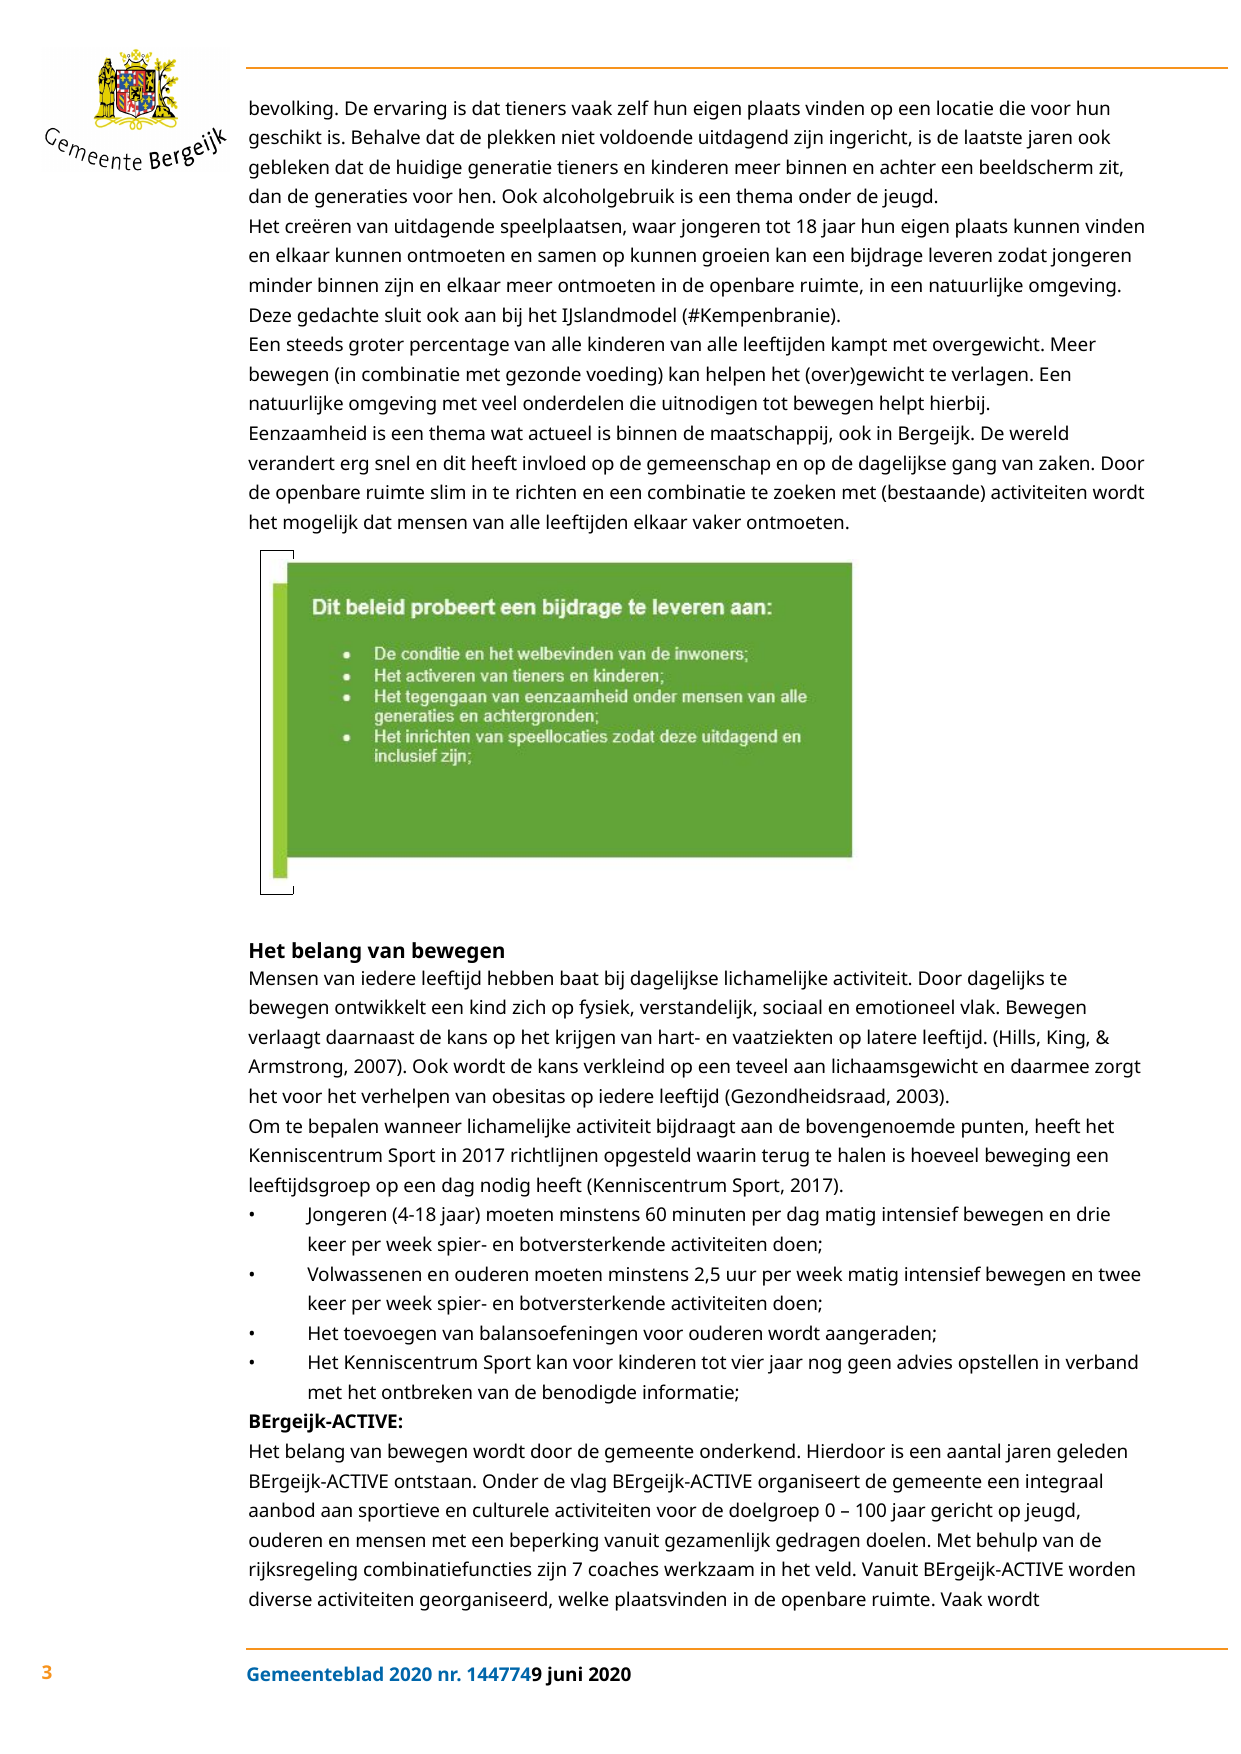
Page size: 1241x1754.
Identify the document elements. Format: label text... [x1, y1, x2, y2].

text Mensen van iedere leeftijd hebben baat bij dagelijkse lichamelijke activiteit. Door dagelijks te bewegen ontwikkelt een kind zich op fysiek, verstandelijk, sociaal en emotioneel vlak. Bewegen verlaagt daarnaast de kans op het krijgen van hart- en vaatziekten op latere leeftijd. (Hills, King, & Armstrong, 2007). Ook wordt de kans verkleind op een teveel aan lichaamsgewicht en daarmee zorgt het voor het verhelpen van obesitas op iedere leeftijd (Gezondheidsraad, 2003). [248, 965, 1152, 1109]
list Het toevoegen van balansoefeningen voor ouderen wordt aangeraden; [248, 1320, 1152, 1346]
text Om te bepalen wanneer lichamelijke activiteit bijdraagt aan de bovengenoemde punten, heeft het Kenniscentrum Sport in 2017 richtlijnen opgesteld waarin terug te halen is hoeveel beweging een leeftijdsgroep op een dag nodig heeft (Kenniscentrum Sport, 2017). [248, 1113, 1152, 1198]
text Eenzaamheid is een thema wat actueel is binnen de maatschappij, ook in Bergeijk. De wereld verandert erg snel en dit heeft invloed op de gemeenschap en op de dagelijkse gang van zaken. Door de openbare ruimte slim in te richten en een combinatie te zoeken met (bestaande) activiteiten wordt het mogelijk dat mensen van alle leeftijden elkaar vaker ontmoeten. [248, 420, 1152, 535]
text BErgeijk-ACTIVE: [248, 1409, 1152, 1434]
list Volwassenen en ouderen moeten minstens 2,5 uur per week matig intensief bewegen en twee keer per week spier- en botversterkende activiteiten doen; [248, 1261, 1152, 1316]
text Het belang van bewegen wordt door de gemeente onderkend. Hierdoor is een aantal jaren geleden BErgeijk-ACTIVE ontstaan. Onder de vlag BErgeijk-ACTIVE organiseert de gemeente een integraal aanbod aan sportieve en culturele activiteiten voor de doelgroep 0 – 100 jaar gericht op jeugd, ouderen en mensen met een beperking vanuit gezamenlijk gedragen doelen. Met behulp van de rijksregeling combinatiefuncties zijn 7 coaches werkzaam in het veld. Vanuit BErgeijk-ACTIVE worden diverse activiteiten georganiseerd, welke plaatsvinden in de openbare ruimte. Vaak wordt [248, 1438, 1152, 1612]
text Het belang van bewegen [248, 936, 1152, 965]
text Een steeds groter percentage van alle kinderen van alle leeftijden kampt met overgewicht. Meer bewegen (in combinatie met gezonde voeding) kan helpen het (over)gewicht te verlagen. Een natuurlijke omgeving met veel onderdelen die uitnodigen tot bewegen helpt hierbij. [248, 331, 1152, 416]
text Het creëren van uitdagende speelplaatsen, waar jongeren tot 18 jaar hun eigen plaats kunnen vinden en elkaar kunnen ontmoeten en samen op kunnen groeien kan een bijdrage leveren zodat jongeren minder binnen zijn en elkaar meer ontmoeten in de openbare ruimte, in een natuurlijke omgeving. Deze gedachte sluit ook aan bij het IJslandmodel (#Kempenbranie). [248, 213, 1152, 328]
list Jongeren (4-18 jaar) moeten minstens 60 minuten per dag matig intensief bewegen en drie keer per week spier- en botversterkende activiteiten doen; [248, 1202, 1152, 1257]
picture [268, 559, 860, 886]
picture [41, 47, 231, 172]
list Het Kenniscentrum Sport kan voor kinderen tot vier jaar nog geen advies opstellen in verband met het ontbreken van de benodigde informatie; [248, 1349, 1152, 1405]
text bevolking. De ervaring is dat tieners vaak zelf hun eigen plaats vinden op een locatie die voor hun geschikt is. Behalve dat de plekken niet voldoende uitdagend zijn ingericht, is de laatste jaren ook gebleken dat de huidige generatie tieners en kinderen meer binnen en achter een beeldscherm zit, dan de generaties voor hen. Ook alcoholgebruik is een thema onder de jeugd. [248, 95, 1152, 209]
